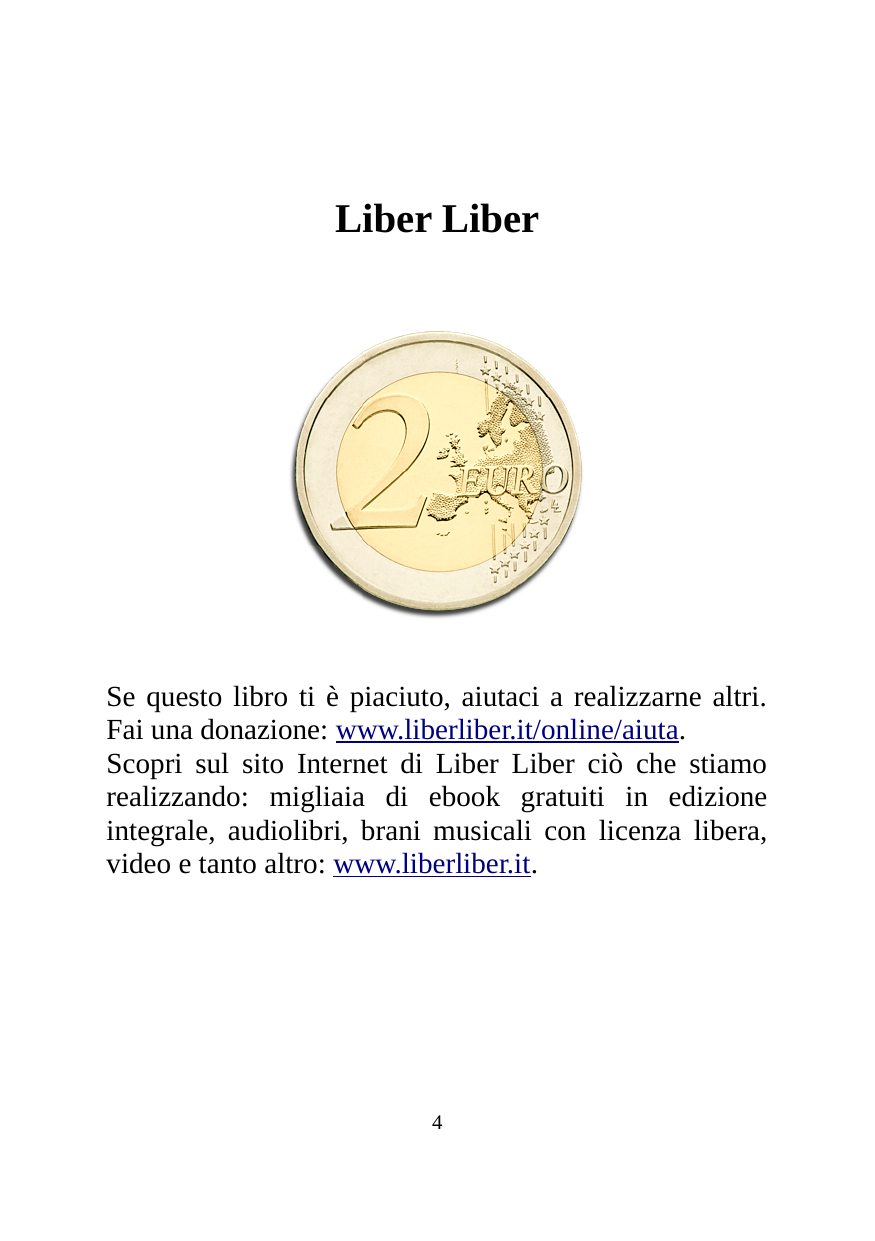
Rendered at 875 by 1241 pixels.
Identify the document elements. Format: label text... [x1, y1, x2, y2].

subtitle Liber Liber [106, 195, 768, 242]
text Scopri sul sito Internet di Liber Liber ciò che stiamo realizzando: migliaia di ebook gratuiti in edizione integrale, audiolibri, brani musicali con licenza libera, video e tanto altro: www.liberliber.it. [106, 746, 768, 880]
picture [289, 324, 585, 620]
text Se questo libro ti è piaciuto, aiutaci a realizzarne altri. Fai una donazione: www.liberliber.it/online/aiuta. [106, 679, 768, 746]
